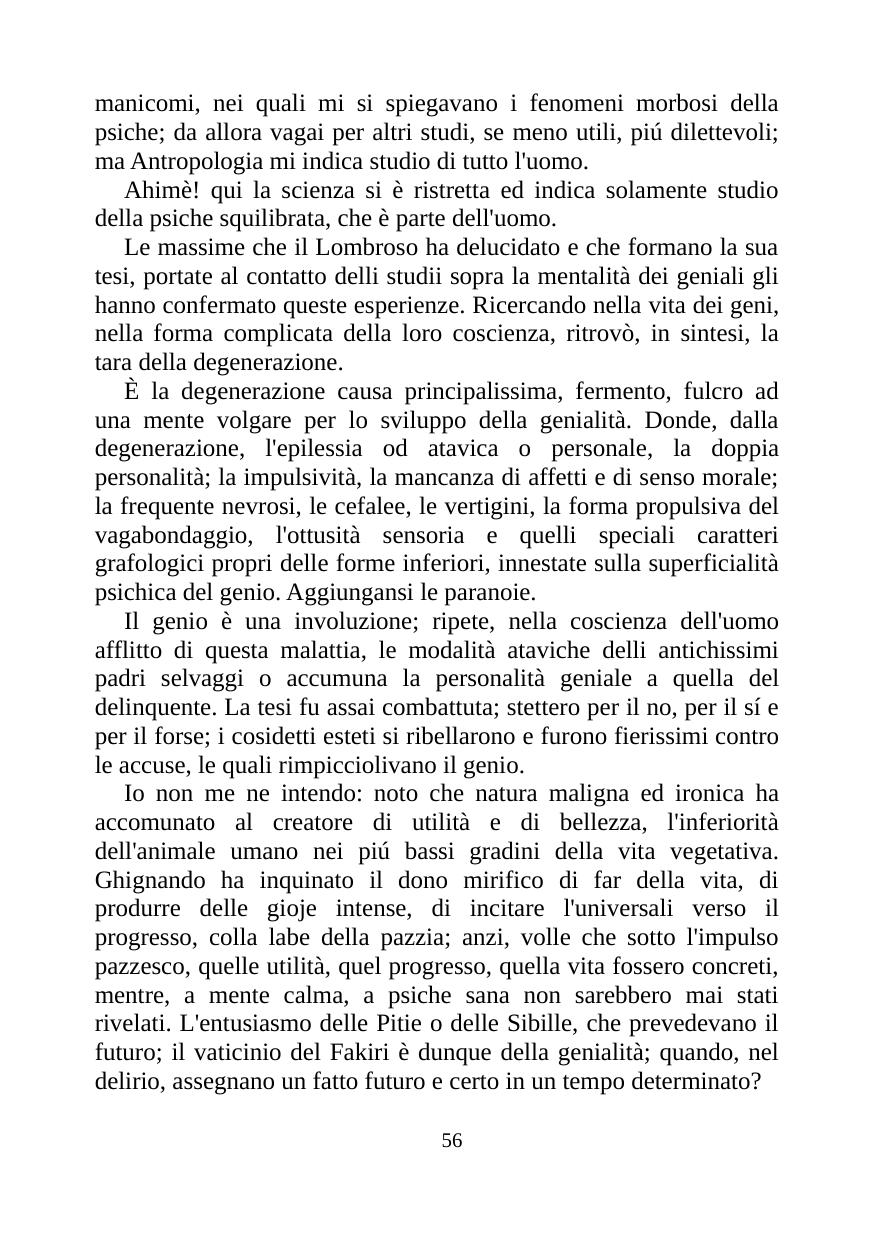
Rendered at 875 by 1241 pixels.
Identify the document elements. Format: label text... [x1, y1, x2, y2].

text Le massime che il Lombroso ha delucidato e che formano la sua tesi, portate al contatto delli studii sopra la mentalità dei geniali gli hanno confermato queste esperienze. Ricercando nella vita dei geni, nella forma complicata della loro coscienza, ritrovò, in sintesi, la tara della degenerazione. [94, 232, 779, 376]
text È la degenerazione causa principalissima, fermento, fulcro ad una mente volgare per lo sviluppo della genialità. Donde, dalla degenerazione, l'epilessia od atavica o personale, la doppia personalità; la impulsività, la mancanza di affetti e di senso morale; la frequente nevrosi, le cefalee, le vertigini, la forma propulsiva del vagabondaggio, l'ottusità sensoria e quelli speciali caratteri grafologici propri delle forme inferiori, innestate sulla superficialità psichica del genio. Aggiungansi le paranoie. [94, 376, 779, 606]
text Io non me ne intendo: noto che natura maligna ed ironica ha accomunato al creatore di utilità e di bellezza, l'inferiorità dell'animale umano nei piú bassi gradini della vita vegetativa. Ghignando ha inquinato il dono mirifico di far della vita, di produrre delle gioje intense, di incitare l'universali verso il progresso, colla labe della pazzia; anzi, volle che sotto l'impulso pazzesco, quelle utilità, quel progresso, quella vita fossero concreti, mentre, a mente calma, a psiche sana non sarebbero mai stati rivelati. L'entusiasmo delle Pitie o delle Sibille, che prevedevano il futuro; il vaticinio del Fakiri è dunque della genialità; quando, nel delirio, assegnano un fatto futuro e certo in un tempo determinato? [94, 778, 779, 1095]
text Il genio è una involuzione; ripete, nella coscienza dell'uomo afflitto di questa malattia, le modalità ataviche delli antichissimi padri selvaggi o accumuna la personalità geniale a quella del delinquente. La tesi fu assai combattuta; stettero per il no, per il sí e per il forse; i cosidetti esteti si ribellarono e furono fierissimi contro le accuse, le quali rimpicciolivano il genio. [94, 606, 779, 778]
text Ahimè! qui la scienza si è ristretta ed indica solamente studio della psiche squilibrata, che è parte dell'uomo. [94, 175, 779, 232]
text manicomi, nei quali mi si spiegavano i fenomeni morbosi della psiche; da allora vagai per altri studi, se meno utili, piú dilettevoli; ma Antropologia mi indica studio di tutto l'uomo. [94, 88, 779, 175]
